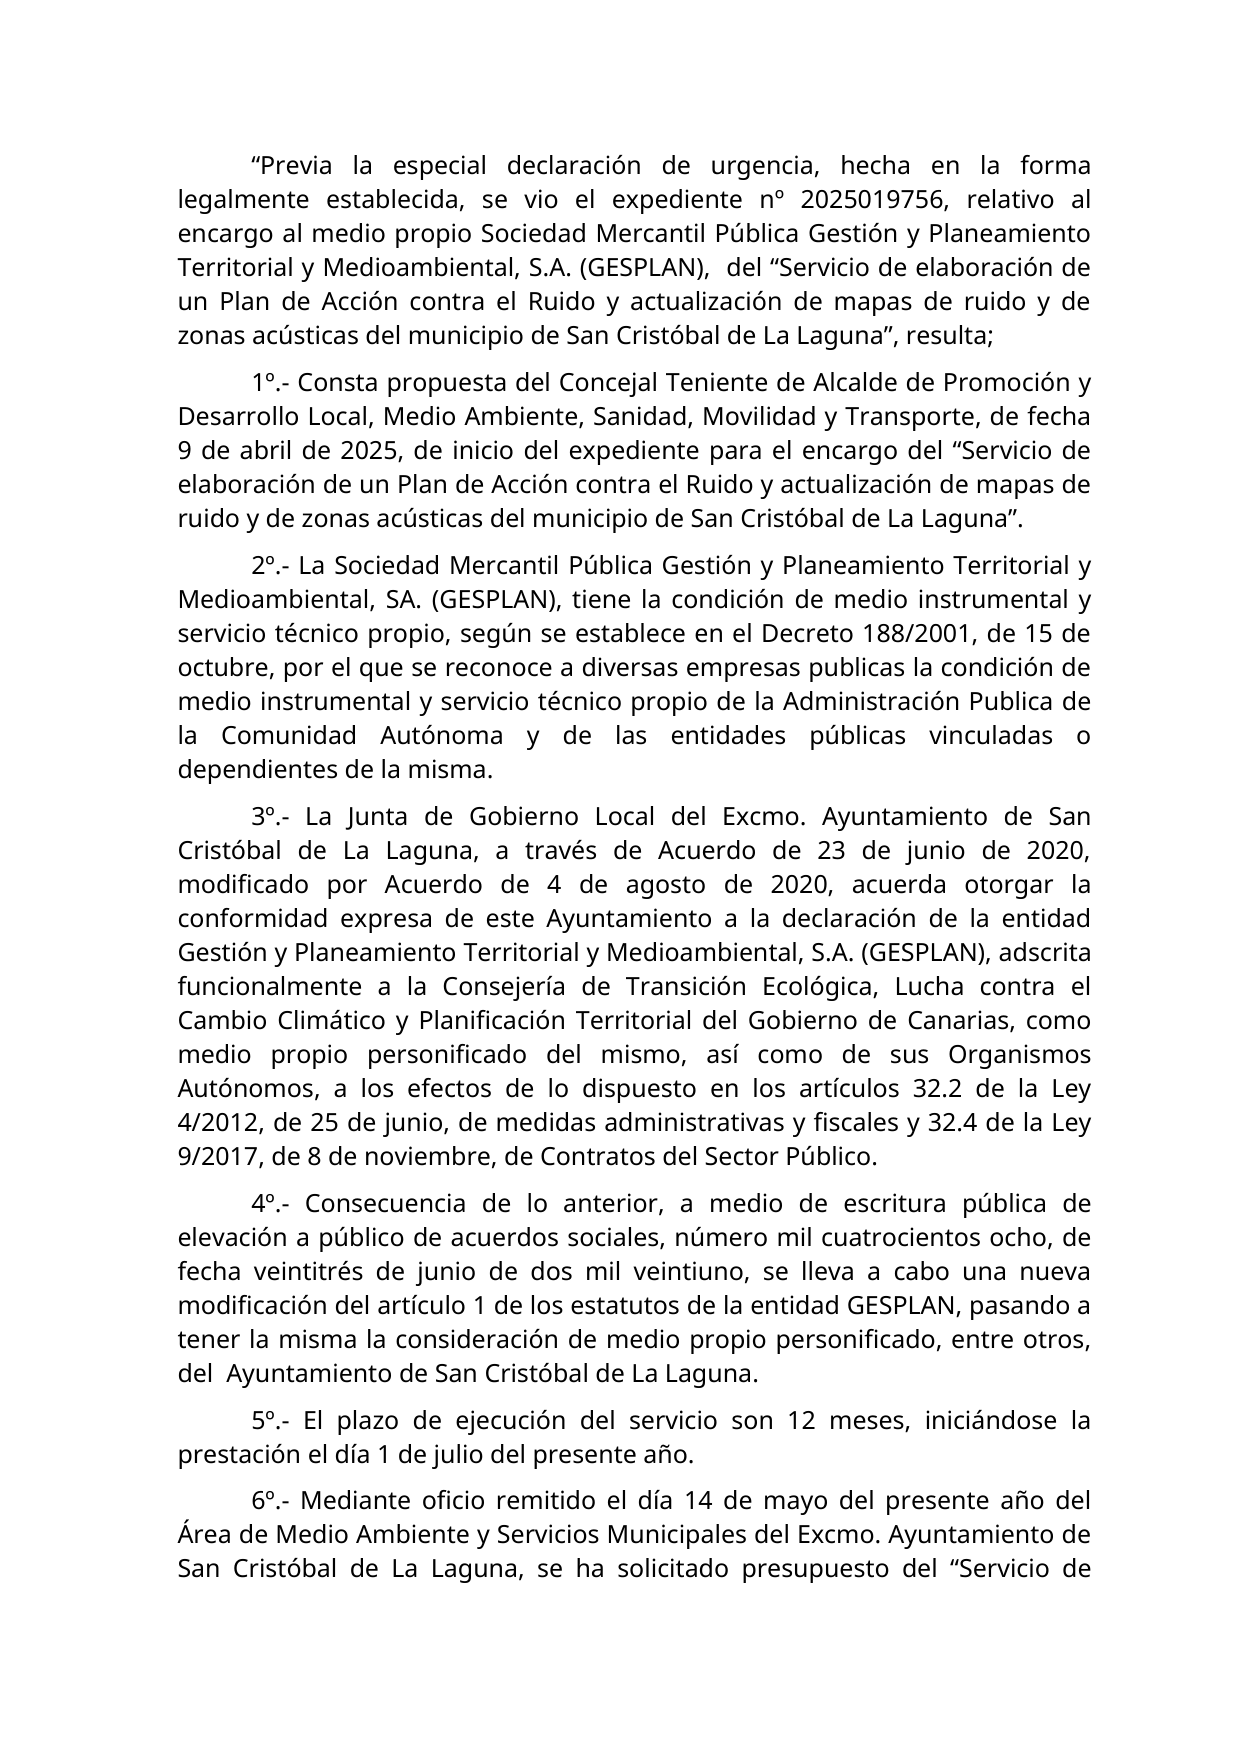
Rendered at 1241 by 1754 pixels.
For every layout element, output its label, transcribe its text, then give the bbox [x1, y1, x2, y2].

text 1º.- Consta propuesta del Concejal Teniente de Alcalde de Promoción y Desarrollo Local, Medio Ambiente, Sanidad, Movilidad y Transporte, de fecha 9 de abril de 2025, de inicio del expediente para el encargo del “Servicio de elaboración de un Plan de Acción contra el Ruido y actualización de mapas de ruido y de zonas acústicas del municipio de San Cristóbal de La Laguna”. [177, 364, 1093, 535]
text “Previa la especial declaración de urgencia, hecha en la forma legalmente establecida, se vio el expediente nº 2025019756, relativo al encargo al medio propio Sociedad Mercantil Pública Gestión y Planeamiento Territorial y Medioambiental, S.A. (GESPLAN), del “Servicio de elaboración de un Plan de Acción contra el Ruido y actualización de mapas de ruido y de zonas acústicas del municipio de San Cristóbal de La Laguna”, resulta; [177, 148, 1093, 352]
text 6º.- Mediante oficio remitido el día 14 de mayo del presente año del Área de Medio Ambiente y Servicios Municipales del Excmo. Ayuntamiento de San Cristóbal de La Laguna, se ha solicitado presupuesto del “Servicio de [177, 1483, 1093, 1585]
text 3º.- La Junta de Gobierno Local del Excmo. Ayuntamiento de San Cristóbal de La Laguna, a través de Acuerdo de 23 de junio de 2020, modificado por Acuerdo de 4 de agosto de 2020, acuerda otorgar la conformidad expresa de este Ayuntamiento a la declaración de la entidad Gestión y Planeamiento Territorial y Medioambiental, S.A. (GESPLAN), adscrita funcionalmente a la Consejería de Transición Ecológica, Lucha contra el Cambio Climático y Planificación Territorial del Gobierno de Canarias, como medio propio personificado del mismo, así como de sus Organismos Autónomos, a los efectos de lo dispuesto en los artículos 32.2 de la Ley 4/2012, de 25 de junio, de medidas administrativas y fiscales y 32.4 de la Ley 9/2017, de 8 de noviembre, de Contratos del Sector Público. [177, 798, 1093, 1173]
text 5º.- El plazo de ejecución del servicio son 12 meses, iniciándose la prestación el día 1 de julio del presente año. [177, 1402, 1093, 1470]
text 2º.- La Sociedad Mercantil Pública Gestión y Planeamiento Territorial y Medioambiental, SA. (GESPLAN), tiene la condición de medio instrumental y servicio técnico propio, según se establece en el Decreto 188/2001, de 15 de octubre, por el que se reconoce a diversas empresas publicas la condición de medio instrumental y servicio técnico propio de la Administración Publica de la Comunidad Autónoma y de las entidades públicas vinculadas o dependientes de la misma. [177, 547, 1093, 786]
text 4º.- Consecuencia de lo anterior, a medio de escritura pública de elevación a público de acuerdos sociales, número mil cuatrocientos ocho, de fecha veintitrés de junio de dos mil veintiuno, se lleva a cabo una nueva modificación del artículo 1 de los estatutos de la entidad GESPLAN, pasando a tener la misma la consideración de medio propio personificado, entre otros, del Ayuntamiento de San Cristóbal de La Laguna. [177, 1185, 1093, 1390]
